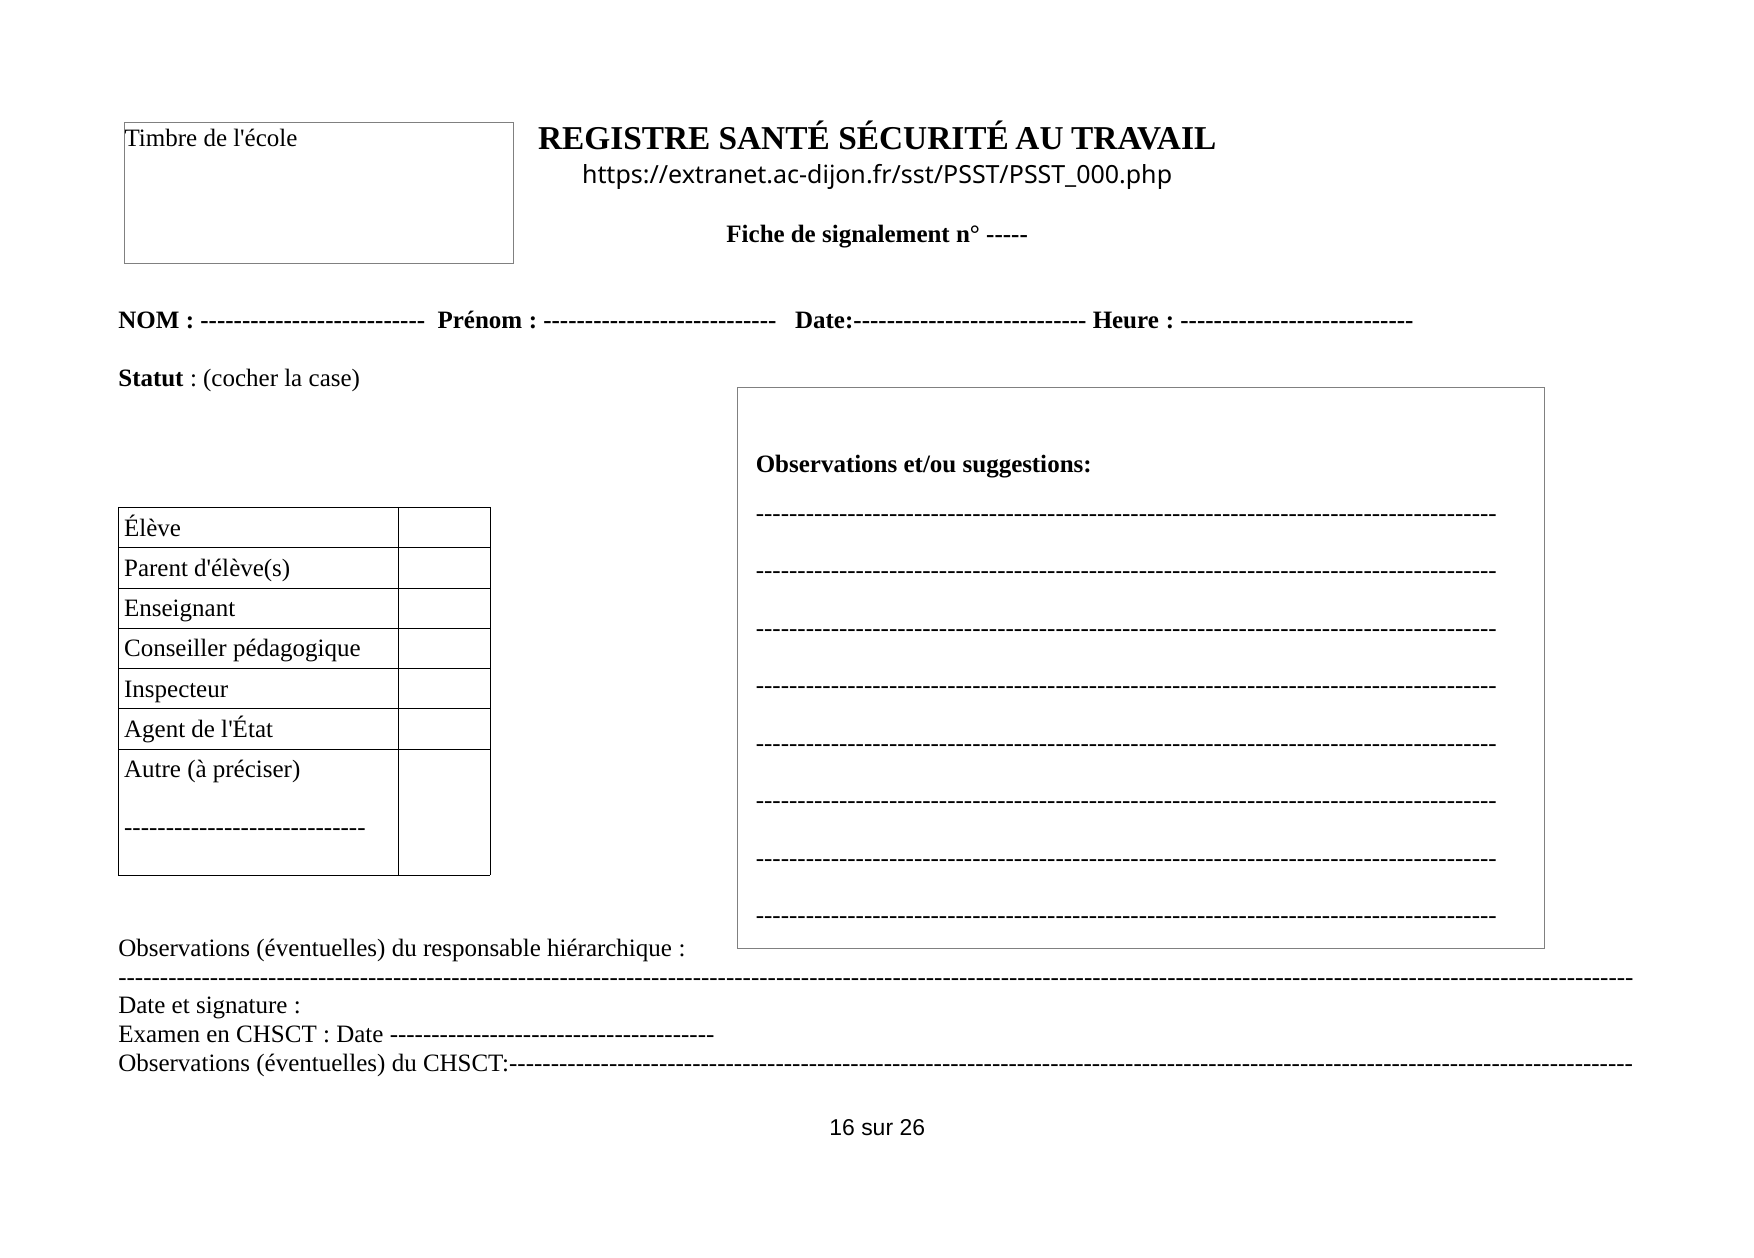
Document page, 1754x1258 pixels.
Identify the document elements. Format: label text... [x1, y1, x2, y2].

text Observations (éventuelles) du responsable hiérarchique : [118, 933, 1636, 962]
text Observations et/ou suggestions: [738, 449, 1544, 478]
table_cell  [399, 548, 490, 587]
text Date et signature : [118, 990, 1636, 1019]
table_cell Enseignant [119, 589, 398, 628]
table_header Élève [119, 508, 398, 547]
table_cell  [399, 750, 490, 875]
table_cell Conseiller pédagogique [119, 629, 398, 668]
text Fiche de signalement n° ----- [514, 219, 1636, 248]
text [125, 219, 513, 248]
table_cell Inspecteur [119, 669, 398, 708]
table_cell  [399, 589, 490, 628]
text NOM : --------------------------- Prénom : ---------------------------- Date:---------------------------- Heure : ---------------------------- [118, 306, 1636, 334]
text [1545, 449, 1636, 478]
text Statut : (cocher la case) [118, 363, 1636, 392]
table_cell  [399, 629, 490, 668]
text REGISTRE SANTÉ SÉCURITÉ AU TRAVAIL [118, 118, 1636, 156]
text Examen en CHSCT : Date --------------------------------------- [118, 1019, 1636, 1048]
table_cell Parent d'élève(s) [119, 548, 398, 587]
table_cell  [399, 669, 490, 708]
table_cell Agent de l'État [119, 709, 398, 749]
text [118, 449, 737, 478]
table_cell Autre (à préciser) ----------------------------- [119, 750, 398, 875]
text -------------------------------------------------------------------------------------------------------------------------------------------------------------------------------------- [118, 962, 1636, 990]
text https://extranet.ac-dijon.fr/sst/PSST/PSST_000.php [514, 156, 1636, 191]
table_cell  [399, 709, 490, 749]
table_header  [399, 508, 490, 547]
text Observations (éventuelles) du CHSCT:--------------------------------------------------------------------------------------------------------------------------------------- [118, 1048, 1636, 1077]
text [125, 156, 513, 191]
